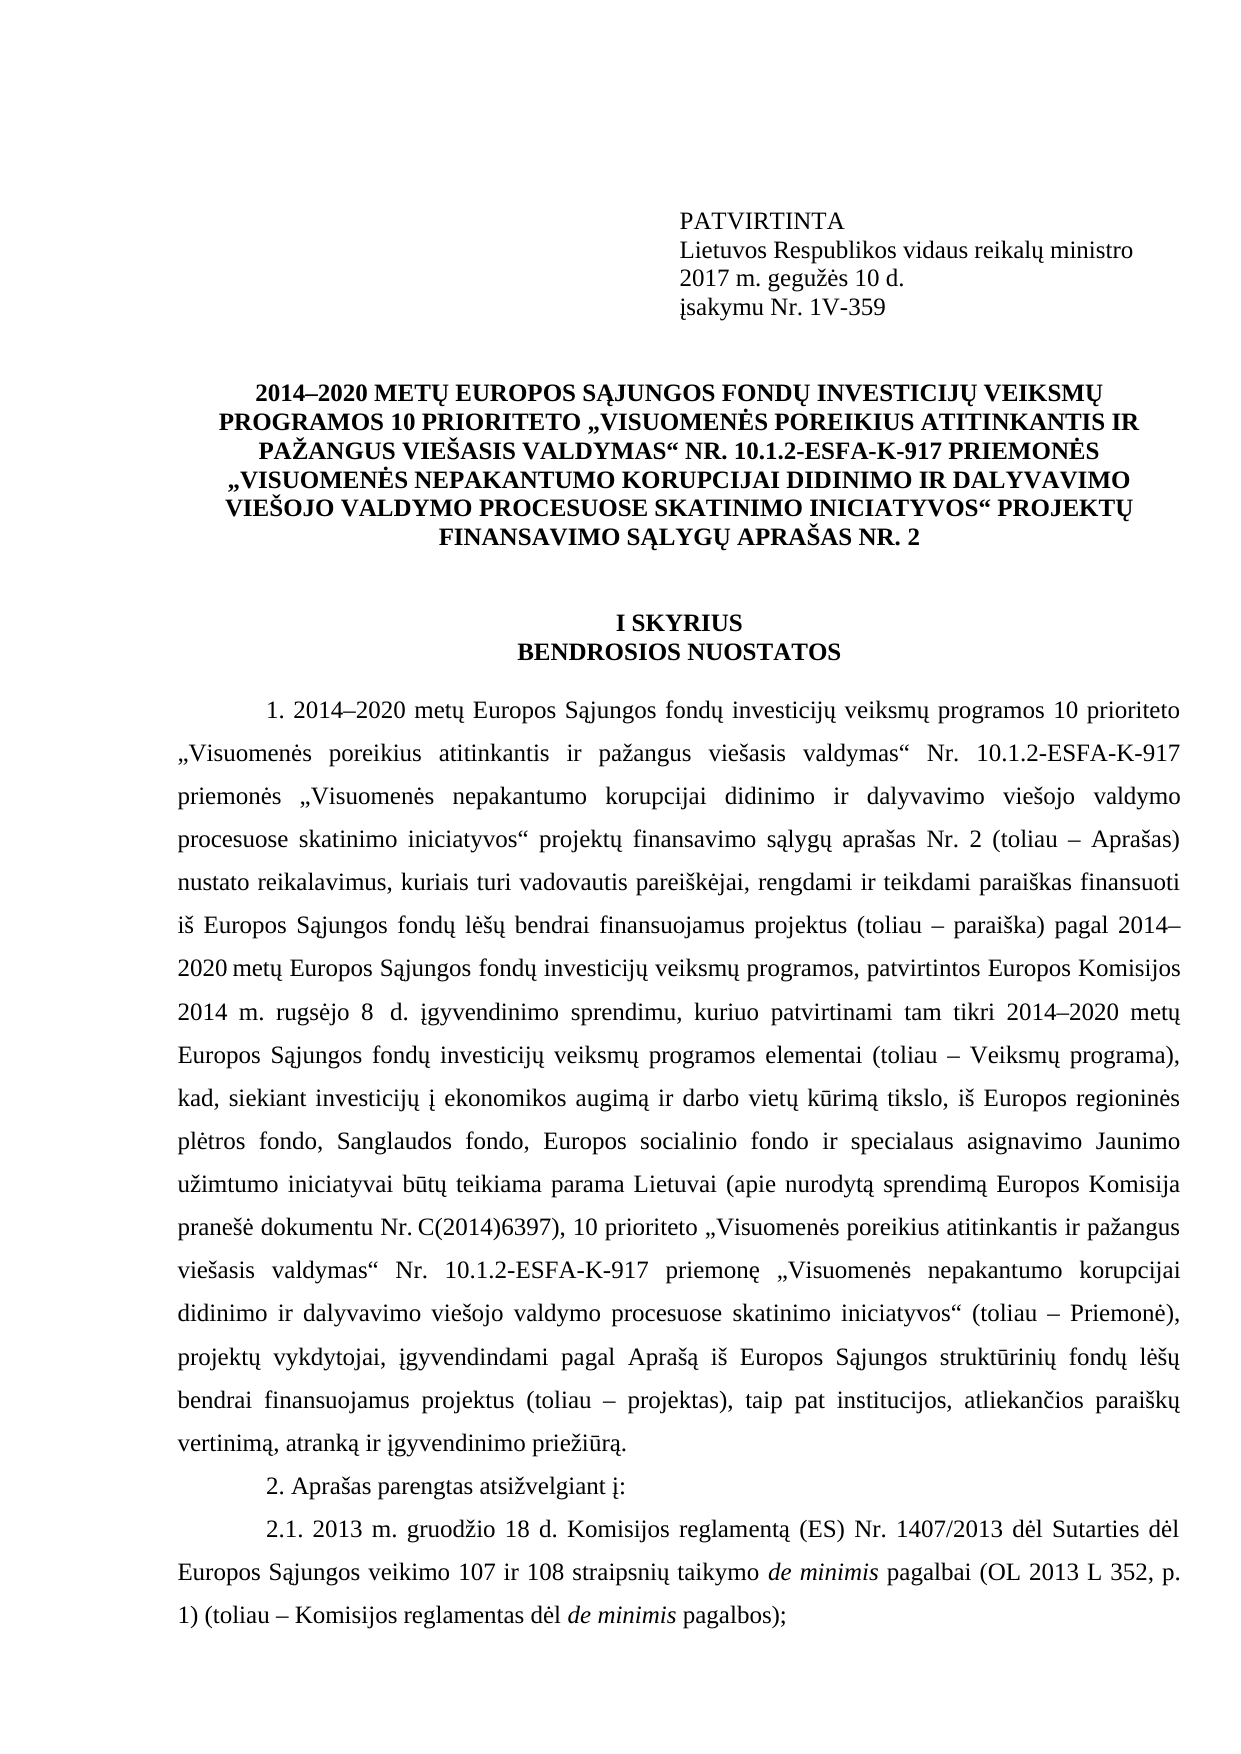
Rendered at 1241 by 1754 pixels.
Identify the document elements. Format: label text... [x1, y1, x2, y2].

text 1. 2014–2020 metų Europos Sąjungos fondų investicijų veiksmų programos 10 prioriteto „Visuomenės poreikius atitinkantis ir pažangus viešasis valdymas“ Nr. 10.1.2-ESFA-K-917 priemonės „Visuomenės nepakantumo korupcijai didinimo ir dalyvavimo viešojo valdymo procesuose skatinimo iniciatyvos“ projektų finansavimo sąlygų aprašas Nr. 2 (toliau – Aprašas) nustato reikalavimus, kuriais turi vadovautis pareiškėjai, rengdami ir teikdami paraiškas finansuoti iš Europos Sąjungos fondų lėšų bendrai finansuojamus projektus (toliau – paraiška) pagal 2014–2020 metų Europos Sąjungos fondų investicijų veiksmų programos, patvirtintos Europos Komisijos 2014 m. rugsėjo 8 d. įgyvendinimo sprendimu, kuriuo patvirtinami tam tikri 2014–2020 metų Europos Sąjungos fondų investicijų veiksmų programos elementai (toliau – Veiksmų programa), kad, siekiant investicijų į ekonomikos augimą ir darbo vietų kūrimą tikslo, iš Europos regioninės plėtros fondo, Sanglaudos fondo, Europos socialinio fondo ir specialaus asignavimo Jaunimo užimtumo iniciatyvai būtų teikiama parama Lietuvai (apie nurodytą sprendimą Europos Komisija pranešė dokumentu Nr. C(2014)6397), 10 prioriteto „Visuomenės poreikius atitinkantis ir pažangus viešasis valdymas“ Nr. 10.1.2-ESFA-K-917 priemonę „Visuomenės nepakantumo korupcijai didinimo ir dalyvavimo viešojo valdymo procesuose skatinimo iniciatyvos“ (toliau – Priemonė), projektų vykdytojai, įgyvendindami pagal Aprašą iš Europos Sąjungos struktūrinių fondų lėšų bendrai finansuojamus projektus (toliau – projektas), taip pat institucijos, atliekančios paraiškų vertinimą, atranką ir įgyvendinimo priežiūrą. [177, 695, 1181, 1457]
text PATVIRTINTA [679, 206, 1181, 235]
text I SKYRIUS [177, 608, 1181, 637]
text 2017 m. gegužės 10 d. [679, 263, 1181, 292]
text BENDROSIOS NUOSTATOS [177, 637, 1181, 666]
text 2014–2020 METŲ EUROPOS SĄJUNGOS FONDŲ INVESTICIJŲ VEIKSMŲ PROGRAMOS 10 PRIORITETO „VISUOMENĖS POREIKIUS ATITINKANTIS IR PAŽANGUS VIEŠASIS VALDYMAS“ NR. 10.1.2-ESFA-K-917 PRIEMONĖS „VISUOMENĖS NEPAKANTUMO KORUPCIJAI DIDINIMO IR DALYVAVIMO VIEŠOJO VALDYMO PROCESUOSE SKATINIMO INICIATYVOS“ PROJEKTŲ FINANSAVIMO SĄLYGŲ APRAŠAS NR. 2 [177, 378, 1181, 551]
text 2. Aprašas parengtas atsižvelgiant į: [177, 1471, 1181, 1500]
text 2.1. 2013 m. gruodžio 18 d. Komisijos reglamentą (ES) Nr. 1407/2013 dėl Sutarties dėl Europos Sąjungos veikimo 107 ir 108 straipsnių taikymo de minimis pagalbai (OL 2013 L 352, p. 1) (toliau – Komisijos reglamentas dėl de minimis pagalbos); [177, 1514, 1181, 1629]
text įsakymu Nr. 1V-359 [679, 292, 1181, 321]
text Lietuvos Respublikos vidaus reikalų ministro [679, 235, 1181, 263]
